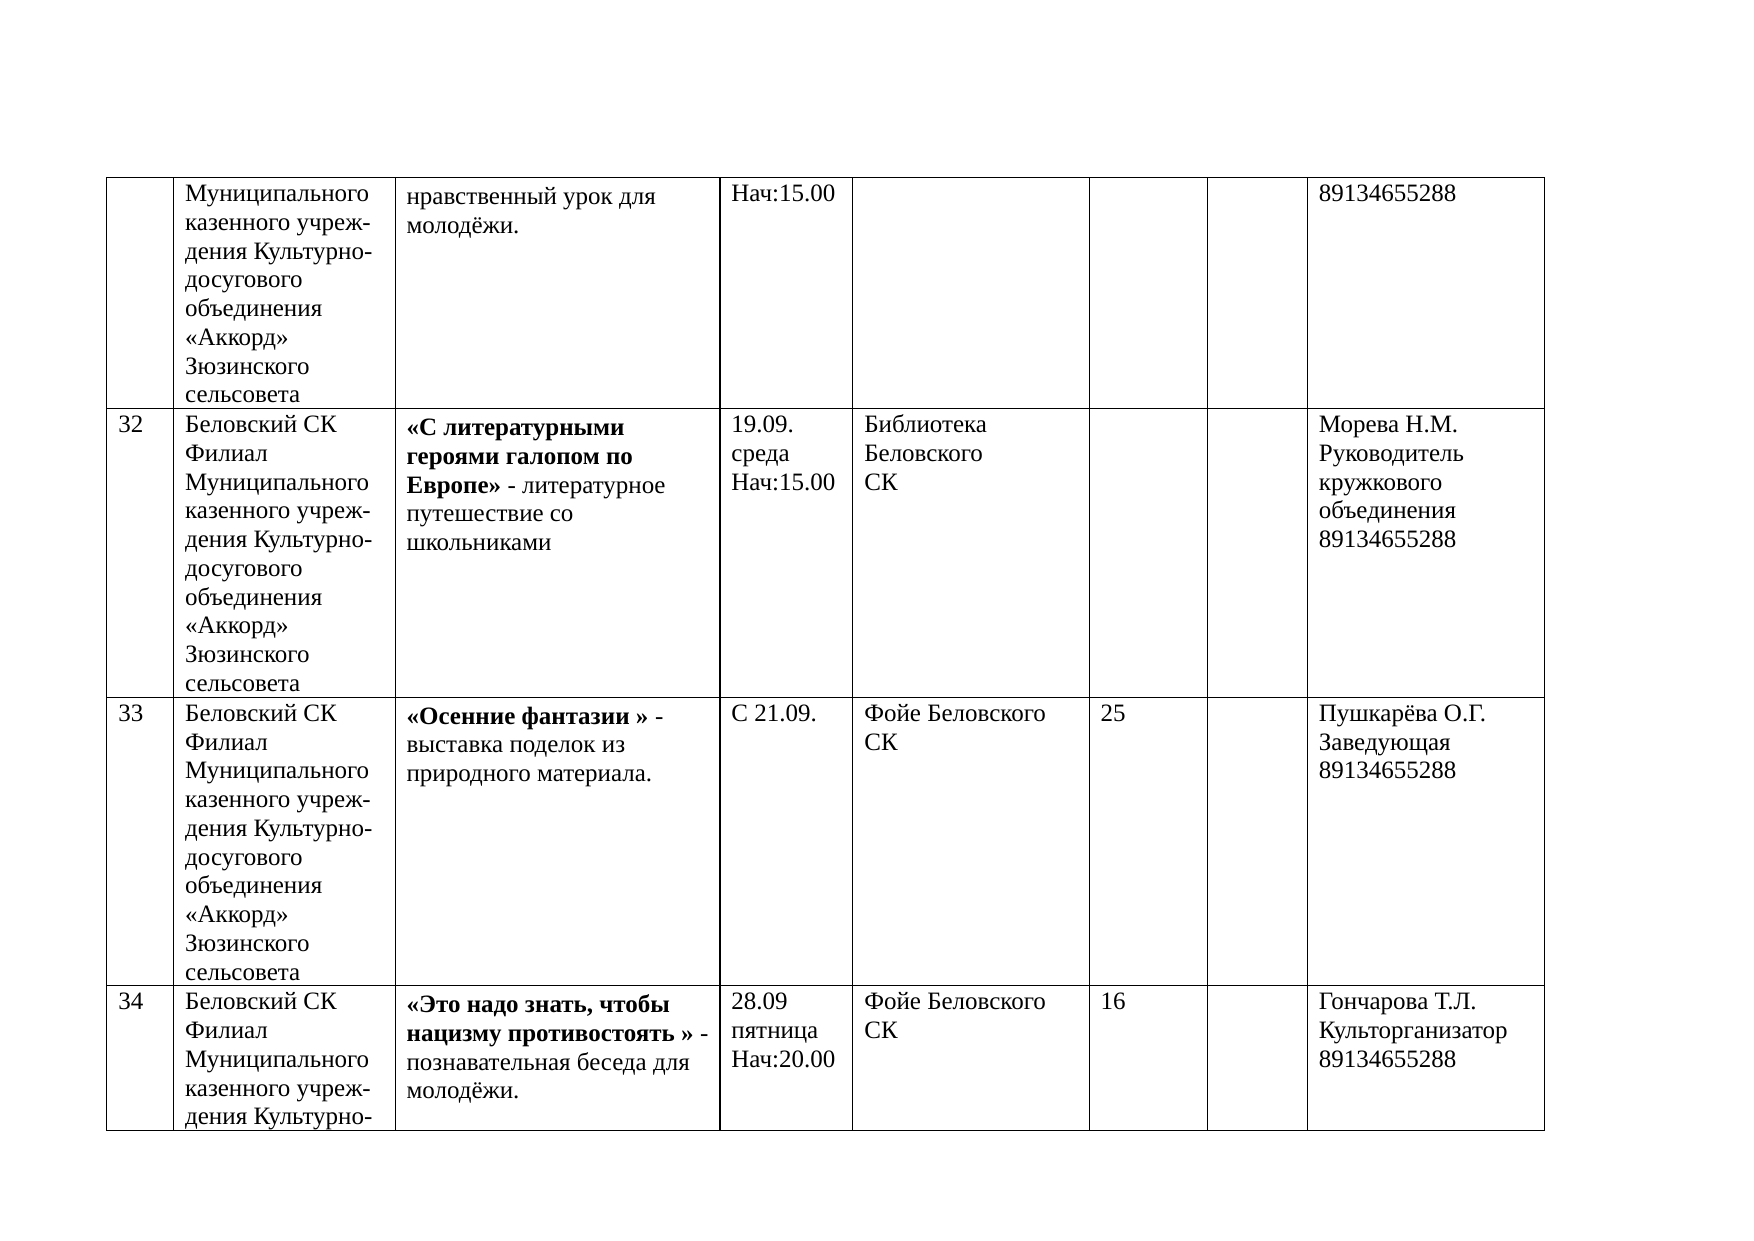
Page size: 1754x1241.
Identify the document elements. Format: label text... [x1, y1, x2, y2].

table_cell [107, 178, 173, 408]
table_cell Беловский СК Филиал Муниципального казенного учреж- дения Культурно- [174, 986, 395, 1130]
table_cell Гончарова Т.Л. Культорганизатор 89134655288 [1308, 986, 1544, 1130]
table_cell Беловский СК Филиал Муниципального казенного учреж- дения Культурно-досугового объединения «Аккорд» Зюзинского сельсовета [174, 698, 395, 985]
table_cell «Осенние фантазии » - выставка поделок из природного материала. [396, 698, 719, 985]
table_cell Муниципального казенного учреж- дения Культурно-досугового объединения «Аккорд» Зюзинского сельсовета [174, 178, 395, 408]
table_cell 16 [1090, 986, 1207, 1130]
table_cell Беловский СК Филиал Муниципального казенного учреж- дения Культурно-досугового объединения «Аккорд» Зюзинского сельсовета [174, 409, 395, 697]
table_cell 25 [1090, 698, 1207, 985]
table_cell Морева Н.М. Руководитель кружкового объединения 89134655288 [1308, 409, 1544, 697]
table_cell [1208, 409, 1307, 697]
table_cell 89134655288 [1308, 178, 1544, 408]
table_cell «Это надо знать, чтобы нацизму противостоять » - познавательная беседа для молодёжи. [396, 986, 719, 1130]
table_cell [1208, 698, 1307, 985]
table_cell - нравственный урок для молодёжи. [396, 178, 719, 408]
table_cell Нач:15.00 [721, 178, 852, 408]
table_cell [853, 178, 1089, 408]
table_cell 32 [107, 409, 173, 697]
table_cell Фойе Беловского СК [853, 698, 1089, 985]
table_cell С 21.09. [721, 698, 852, 985]
table_cell Пушкарёва О.Г. Заведующая 89134655288 [1308, 698, 1544, 985]
table_cell Фойе Беловского СК [853, 986, 1089, 1130]
table_cell 33 [107, 698, 173, 985]
table_cell [1208, 178, 1307, 408]
table_cell 28.09 пятница Нач:20.00 [721, 986, 852, 1130]
table_cell Библиотека Беловского СК [853, 409, 1089, 697]
table_cell 34 [107, 986, 173, 1130]
table_cell [1208, 986, 1307, 1130]
table_cell [1090, 178, 1207, 408]
table_cell 19.09. среда Нач:15.00 [721, 409, 852, 697]
table_cell «С литературными героями галопом по Европе» - литературное путешествие со школьниками [396, 409, 719, 697]
table_cell [1090, 409, 1207, 697]
